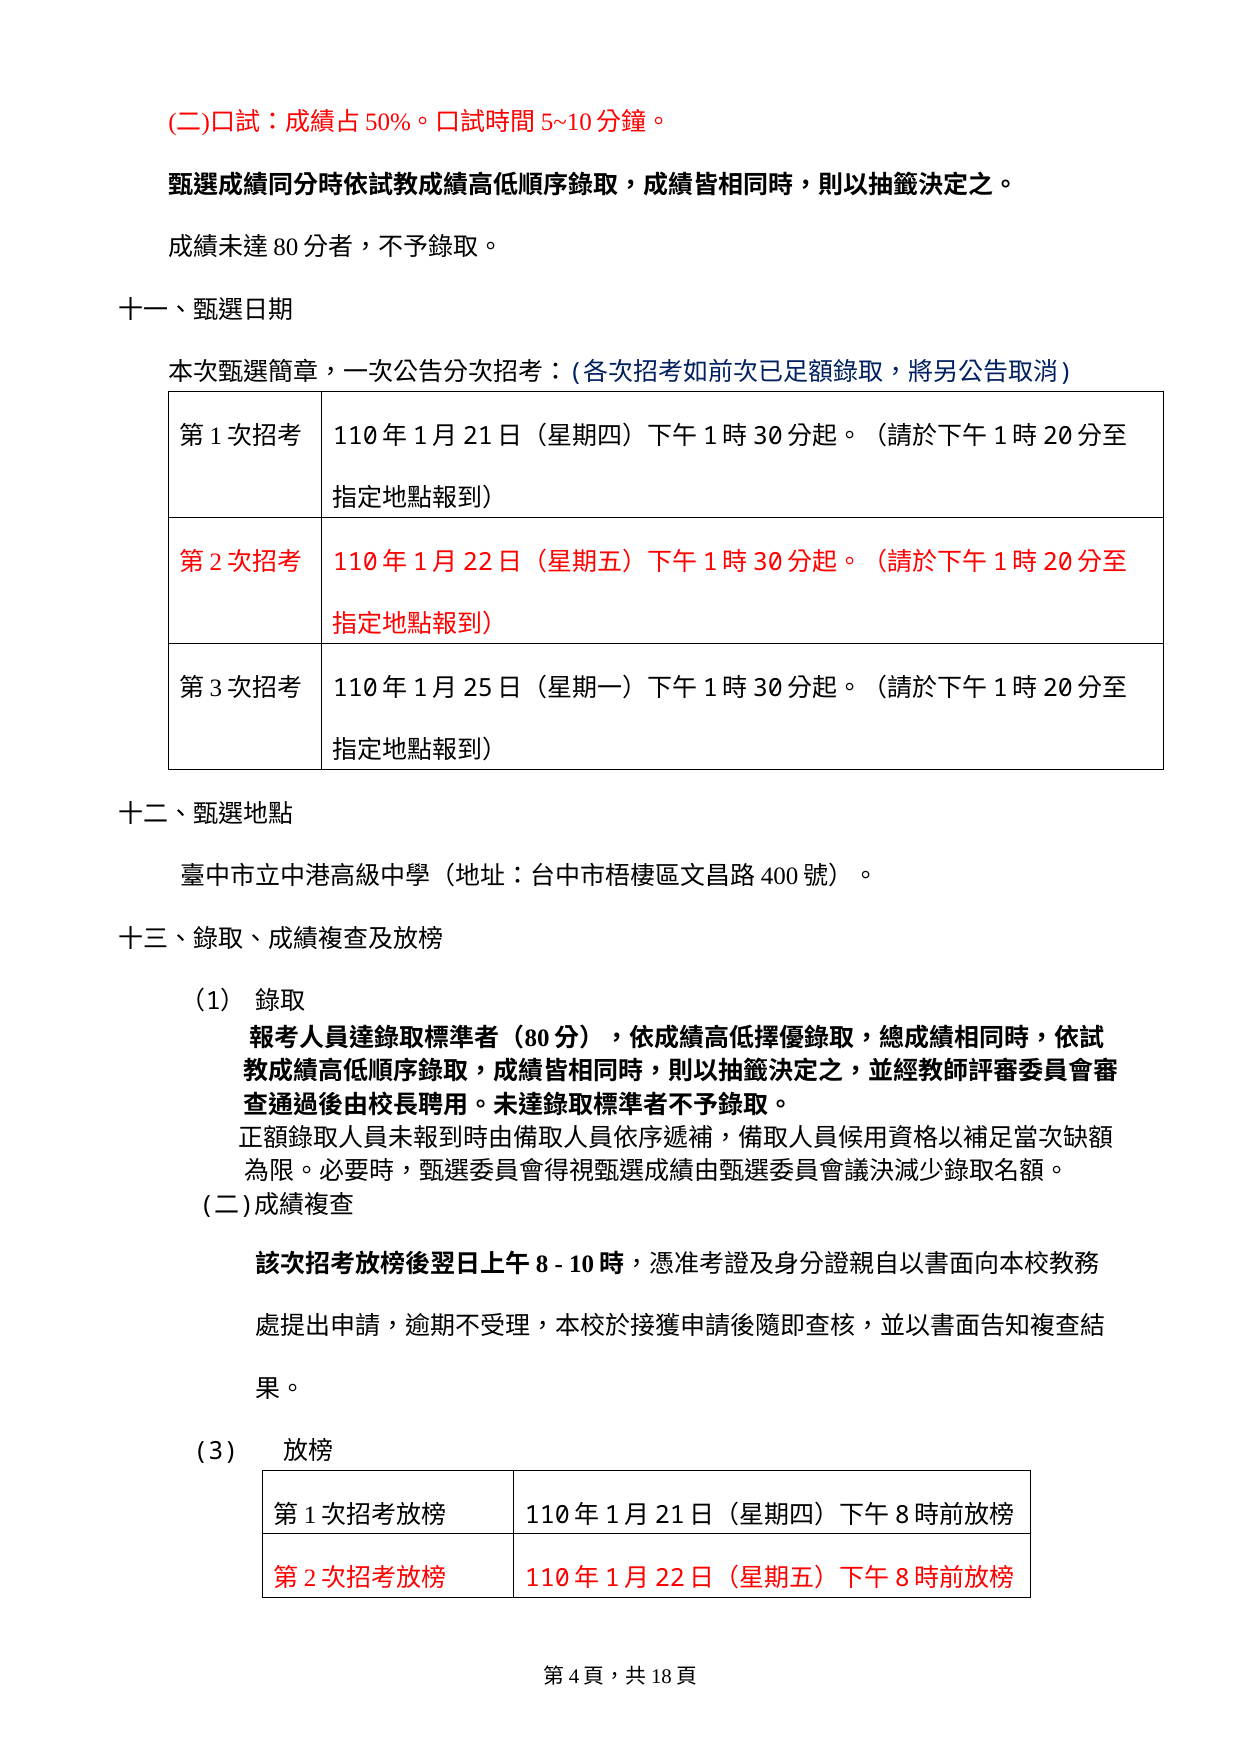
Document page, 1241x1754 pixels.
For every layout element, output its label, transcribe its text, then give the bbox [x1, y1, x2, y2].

text 甄選成績同分時依試教成績高低順序錄取，成績皆相同時，則以抽籤決定之。 [168, 141, 1122, 203]
table_header 110年1月21日（星期四）下午1時30分起。（請於下午1時20分至指定地點報到） [322, 392, 1163, 517]
text 十二、甄選地點 [118, 770, 1122, 832]
text 本次甄選簡章，一次公告分次招考：(各次招考如前次已足額錄取，將另公告取消) [168, 328, 1122, 391]
table_cell 110年1月22日（星期五）下午8時前放榜 [514, 1534, 1030, 1597]
table_header 第1次招考放榜 [263, 1471, 513, 1533]
table_cell 第2次招考放榜 [263, 1534, 513, 1597]
table_header 第1次招考 [169, 392, 321, 517]
list 錄取 [181, 957, 1122, 1020]
text 報考人員達錄取標準者（80分），依成績高低擇優錄取，總成績相同時，依試教成績高低順序錄取，成績皆相同時，則以抽籤決定之，並經教師評審委員會審查通過後由校長聘用。未達錄取標準者不予錄取。 [156, 1020, 1122, 1120]
text (二)成績複查 [169, 1186, 1122, 1220]
text 臺中市立中港高級中學（地址：台中市梧棲區文昌路400號）。 [181, 832, 1122, 895]
list 放榜 [193, 1407, 1122, 1470]
table_cell 110年1月22日（星期五）下午1時30分起。（請於下午1時20分至指定地點報到） [322, 518, 1163, 643]
text 正額錄取人員未報到時由備取人員依序遞補，備取人員候用資格以補足當次缺額 [169, 1120, 1122, 1153]
table_cell 第3次招考 [169, 644, 321, 769]
table_header 110年1月21日（星期四）下午8時前放榜 [514, 1471, 1030, 1533]
text 十三、錄取、成績複查及放榜 [118, 895, 1122, 957]
table_cell 110年1月25日（星期一）下午1時30分起。（請於下午1時20分至指定地點報到） [322, 644, 1163, 769]
text 十一、甄選日期 [118, 266, 1122, 328]
text 該次招考放榜後翌日上午8 - 10時，憑准考證及身分證親自以書面向本校教務處提出申請，逾期不受理，本校於接獲申請後隨即查核，並以書面告知複查結果。 [256, 1220, 1122, 1407]
table_cell 第2次招考 [169, 518, 321, 643]
text (二)口試：成績占50%。口試時間5~10分鐘。 [168, 78, 1122, 141]
text 成績未達80分者，不予錄取。 [168, 203, 1122, 266]
text 為限。必要時，甄選委員會得視甄選成績由甄選委員會議決減少錄取名額。 [169, 1153, 1122, 1186]
